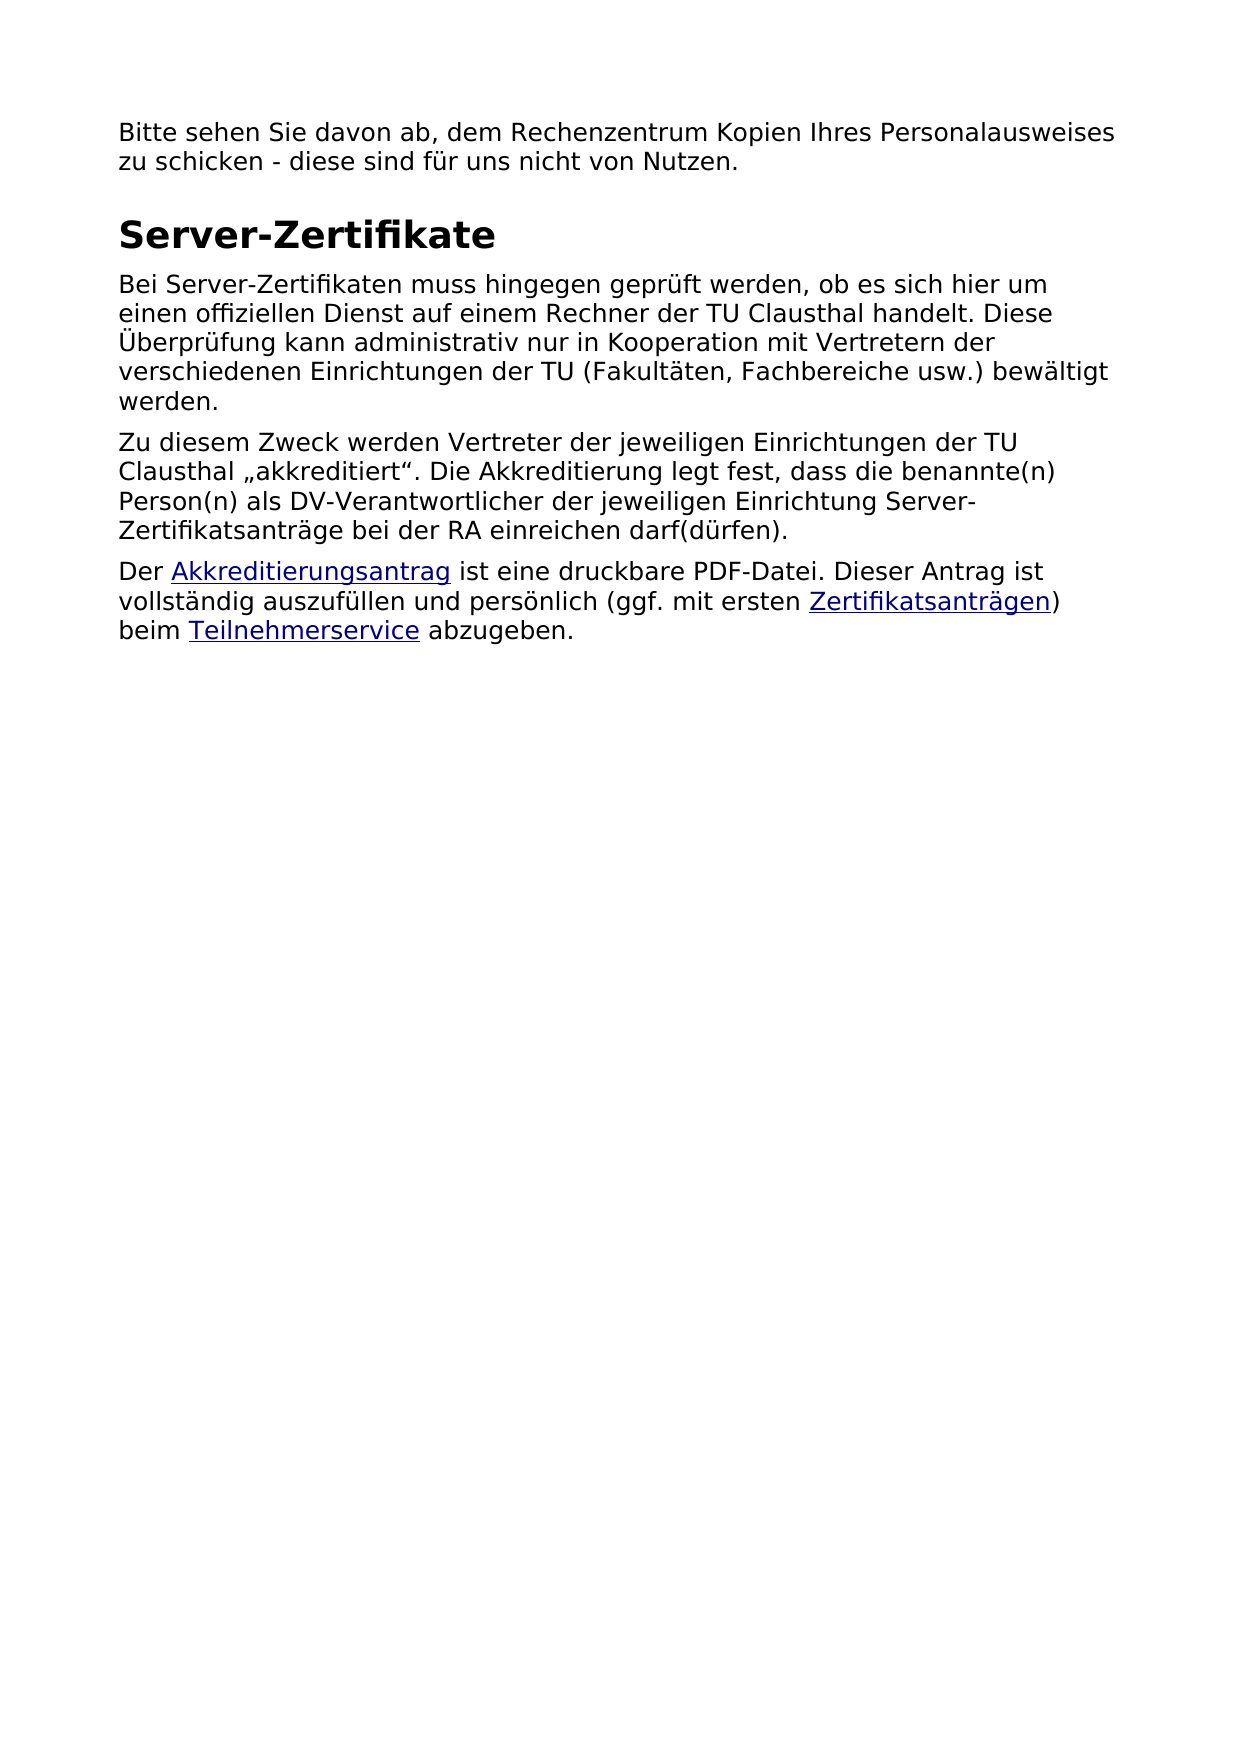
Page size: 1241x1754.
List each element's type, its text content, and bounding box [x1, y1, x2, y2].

text Bitte sehen Sie davon ab, dem Rechenzentrum Kopien Ihres Personalausweises zu schicken - diese sind für uns nicht von Nutzen. [118, 118, 1122, 176]
subtitle Server-Zertifikate [118, 214, 1122, 258]
text Bei Server-Zertifikaten muss hingegen geprüft werden, ob es sich hier um einen offiziellen Dienst auf einem Rechner der TU Clausthal handelt. Diese Überprüfung kann administrativ nur in Kooperation mit Vertretern der verschiedenen Einrichtungen der TU (Fakultäten, Fachbereiche usw.) bewältigt werden. [118, 270, 1122, 416]
text Der Akkreditierungsantrag ist eine druckbare PDF-Datei. Dieser Antrag ist vollständig auszufüllen und persönlich (ggf. mit ersten Zertifikatsanträgen) beim Teilnehmerservice abzugeben. [118, 558, 1122, 645]
text Zu diesem Zweck werden Vertreter der jeweiligen Einrichtungen der TU Clausthal „akkreditiert“. Die Akkreditierung legt fest, dass die benannte(n) Person(n) als DV-Verantwortlicher der jeweiligen Einrichtung Server-Zertifikatsanträge bei der RA einreichen darf(dürfen). [118, 428, 1122, 545]
